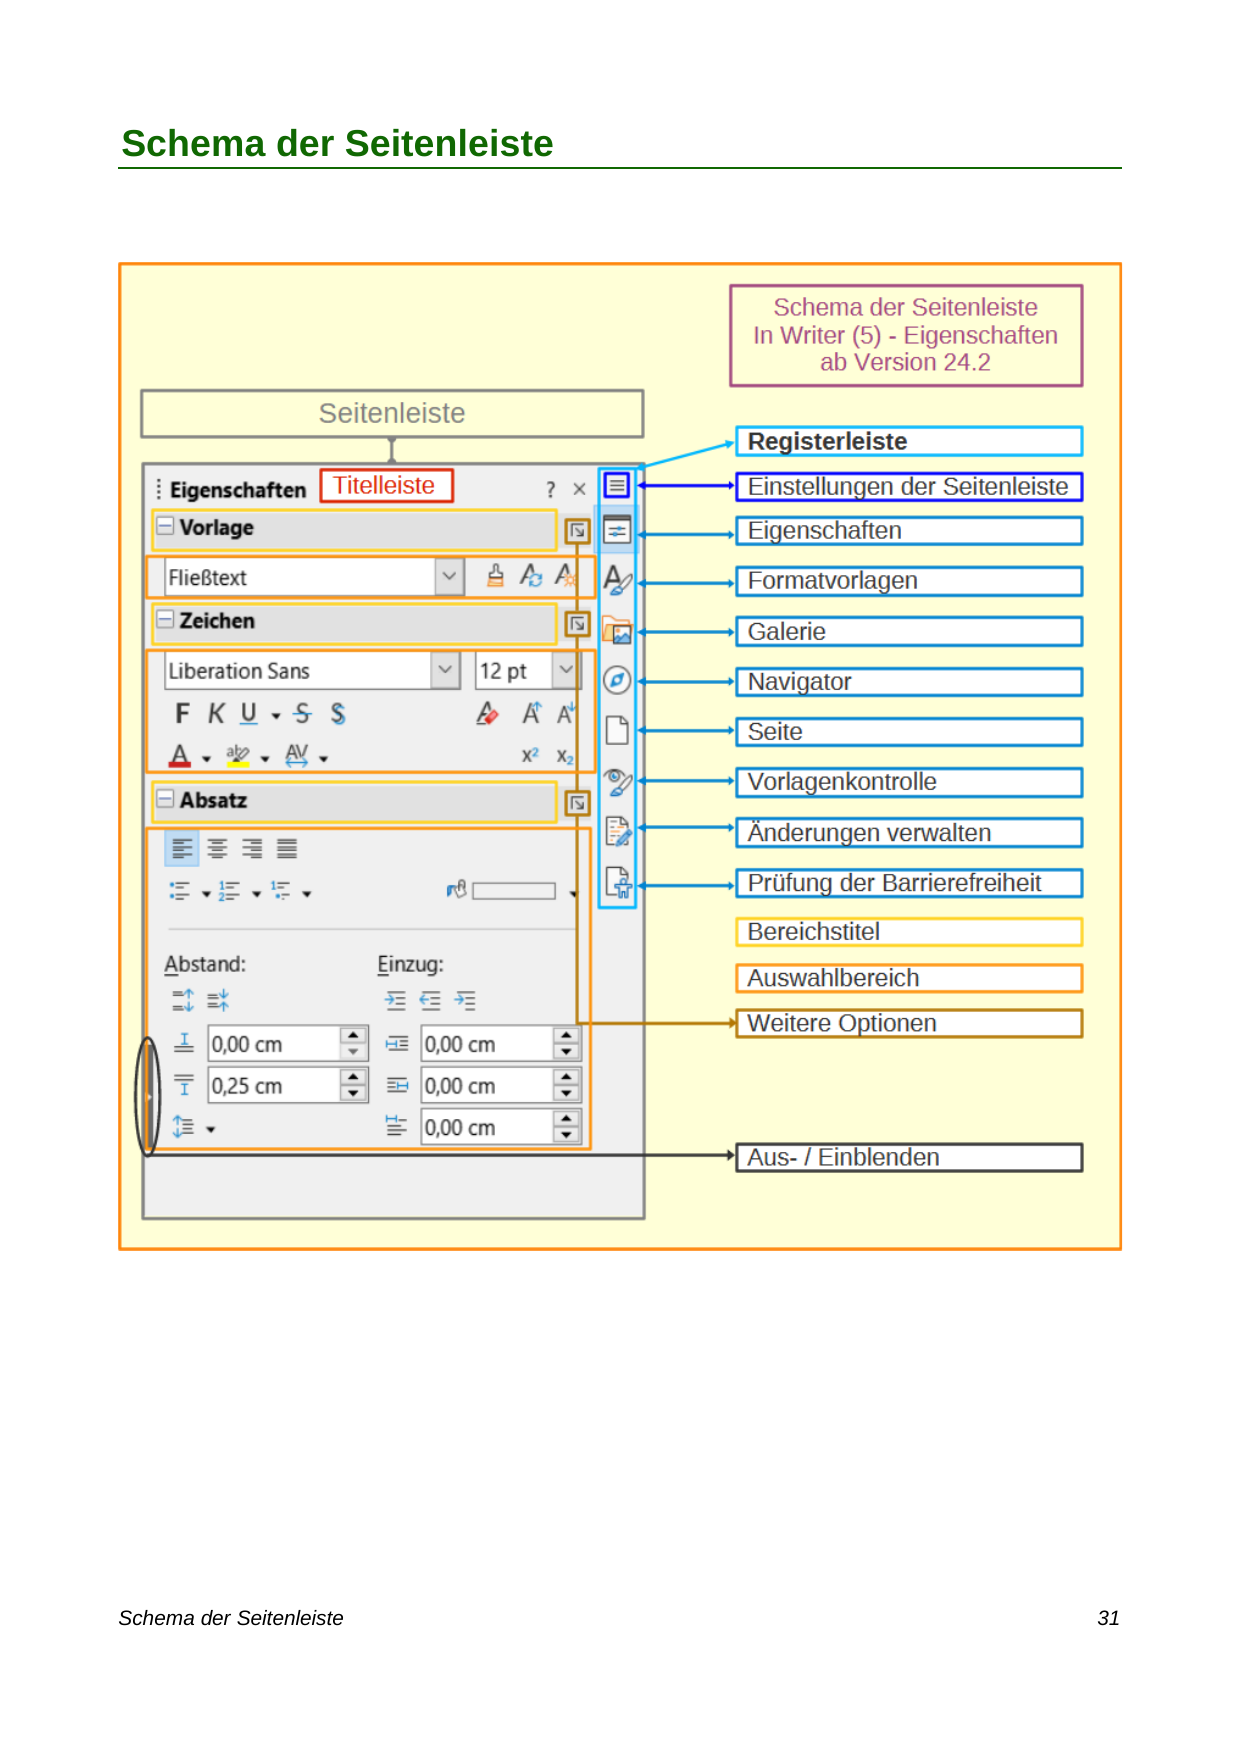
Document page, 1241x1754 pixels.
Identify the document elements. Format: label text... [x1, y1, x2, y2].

picture [118, 262, 1123, 1251]
subtitle Schema der Seitenleiste [118, 118, 1122, 167]
